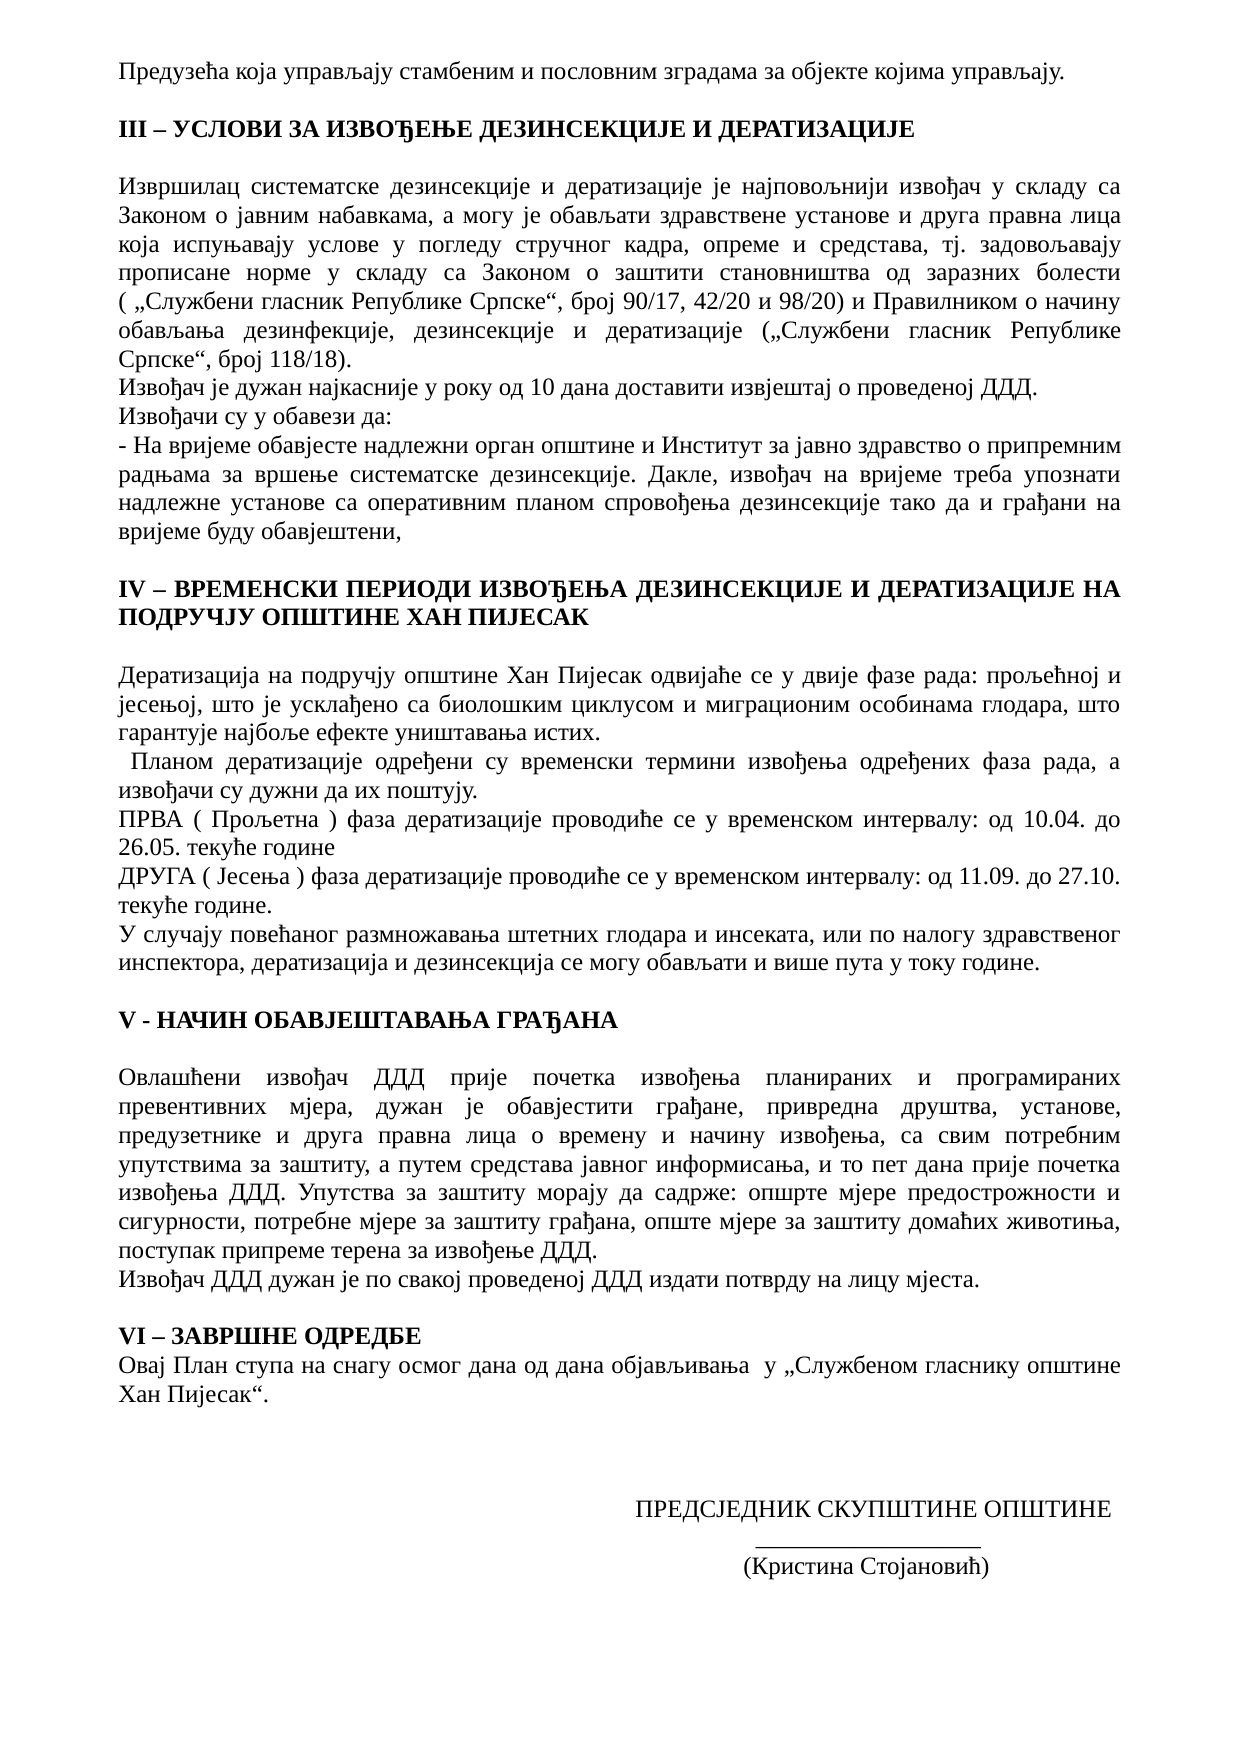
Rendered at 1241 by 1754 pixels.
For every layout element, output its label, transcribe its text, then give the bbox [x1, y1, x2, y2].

text (Кристина Стојановић) [118, 1551, 1122, 1580]
text Планом дератизације одређени су временски термини извођења одређених фаза рада, а извођачи су дужни да их поштују. [118, 746, 1122, 804]
text ПРЕДСЈЕДНИК СКУПШТИНЕ ОПШТИНЕ [561, 1494, 1122, 1522]
text Извршилац систематске дезинсекције и дератизације је најповољнији извођач у складу са Законом о јавним набавкама, а могу је обављати здравствене установе и друга правна лица која испуњавају услове у погледу стручног кадра, опреме и средстава, тј. задовољавају прописане норме у складу са Законом о заштити становништва од заразних болести ( „Службени гласник Републике Српске“, број 90/17, 42/20 и 98/20) и Правилником о начину обављања дезинфекције, дезинсекције и дератизације („Службени гласник Републике Српске“, број 118/18). [118, 171, 1122, 372]
text VI – ЗАВРШНЕ ОДРЕДБЕ [118, 1321, 1122, 1350]
text Извођач је дужан најкасније у року од 10 дана доставити извјештај о проведеној ДДД. [118, 372, 1122, 401]
text IV – ВРЕМЕНСКИ ПЕРИОДИ ИЗВОЂЕЊА ДЕЗИНСЕКЦИЈЕ И ДЕРАТИЗАЦИЈЕ НА ПОДРУЧЈУ ОПШТИНЕ ХАН ПИЈЕСАК [118, 574, 1122, 631]
text V - НАЧИН ОБАВЈЕШТАВАЊА ГРАЂАНА [118, 1005, 1122, 1034]
text У случају повећаног размножавања штетних глодара и инсеката, или по налогу здравственог инспектора, дератизација и дезинсекција се могу обављати и више пута у току године. [118, 919, 1122, 976]
text ДРУГА ( Јесења ) фаза дератизације проводиће се у временском интервалу: од 11.09. до 27.10. текуће године. [118, 861, 1122, 919]
text - На вријеме обавјесте надлежни орган општине и Институт за јавно здравство о припремним радњама за вршење систематске дезинсекције. Дакле, извођач на вријеме треба упознати надлежне установе са оперативним планом спровођења дезинсекције тако да и грађани на вријеме буду обавјештени, [118, 430, 1122, 545]
text Овлашћени извођач ДДД прије почетка извођења планираних и програмираних превентивних мјера, дужан је обавјестити грађане, привредна друштва, установе, предузетнике и друга правна лица о времену и начину извођења, са свим потребним упутствима за заштиту, а путем средстава јавног информисања, и то пет дана прије почетка извођења ДДД. Упутства за заштиту морају да садрже: опшрте мјере предострожности и сигурности, потребне мјере за заштиту грађана, опште мјере за заштиту домаћих животиња, поступак припреме терена за извођење ДДД. [118, 1062, 1122, 1264]
text ПРВА ( Прољетна ) фаза дератизације проводиће се у временском интервалу: од 10.04. до 26.05. текуће године [118, 804, 1122, 861]
text __________________ [118, 1522, 1122, 1551]
text III – УСЛОВИ ЗА ИЗВОЂЕЊЕ ДЕЗИНСЕКЦИЈЕ И ДЕРАТИЗАЦИЈЕ [118, 114, 1122, 142]
text Предузећа која управљају стамбеним и пословним зградама за објекте којима управљају. [118, 56, 1122, 85]
text Извођачи су у обавези да: [118, 401, 1122, 430]
text Овај План ступа на снагу осмог дана од дана објављивања у „Службеном гласнику општине Хан Пијесак“. [118, 1350, 1122, 1407]
text Дератизација на подручју општине Хан Пијесак одвијаће се у двије фазе рада: прољећној и јесењој, што је усклађено са биолошким циклусом и миграционим особинама глодара, што гарантује најбоље ефекте уништавања истих. [118, 660, 1122, 746]
text Извођач ДДД дужан је по свакој проведеној ДДД издати потврду на лицу мјеста. [118, 1264, 1122, 1292]
